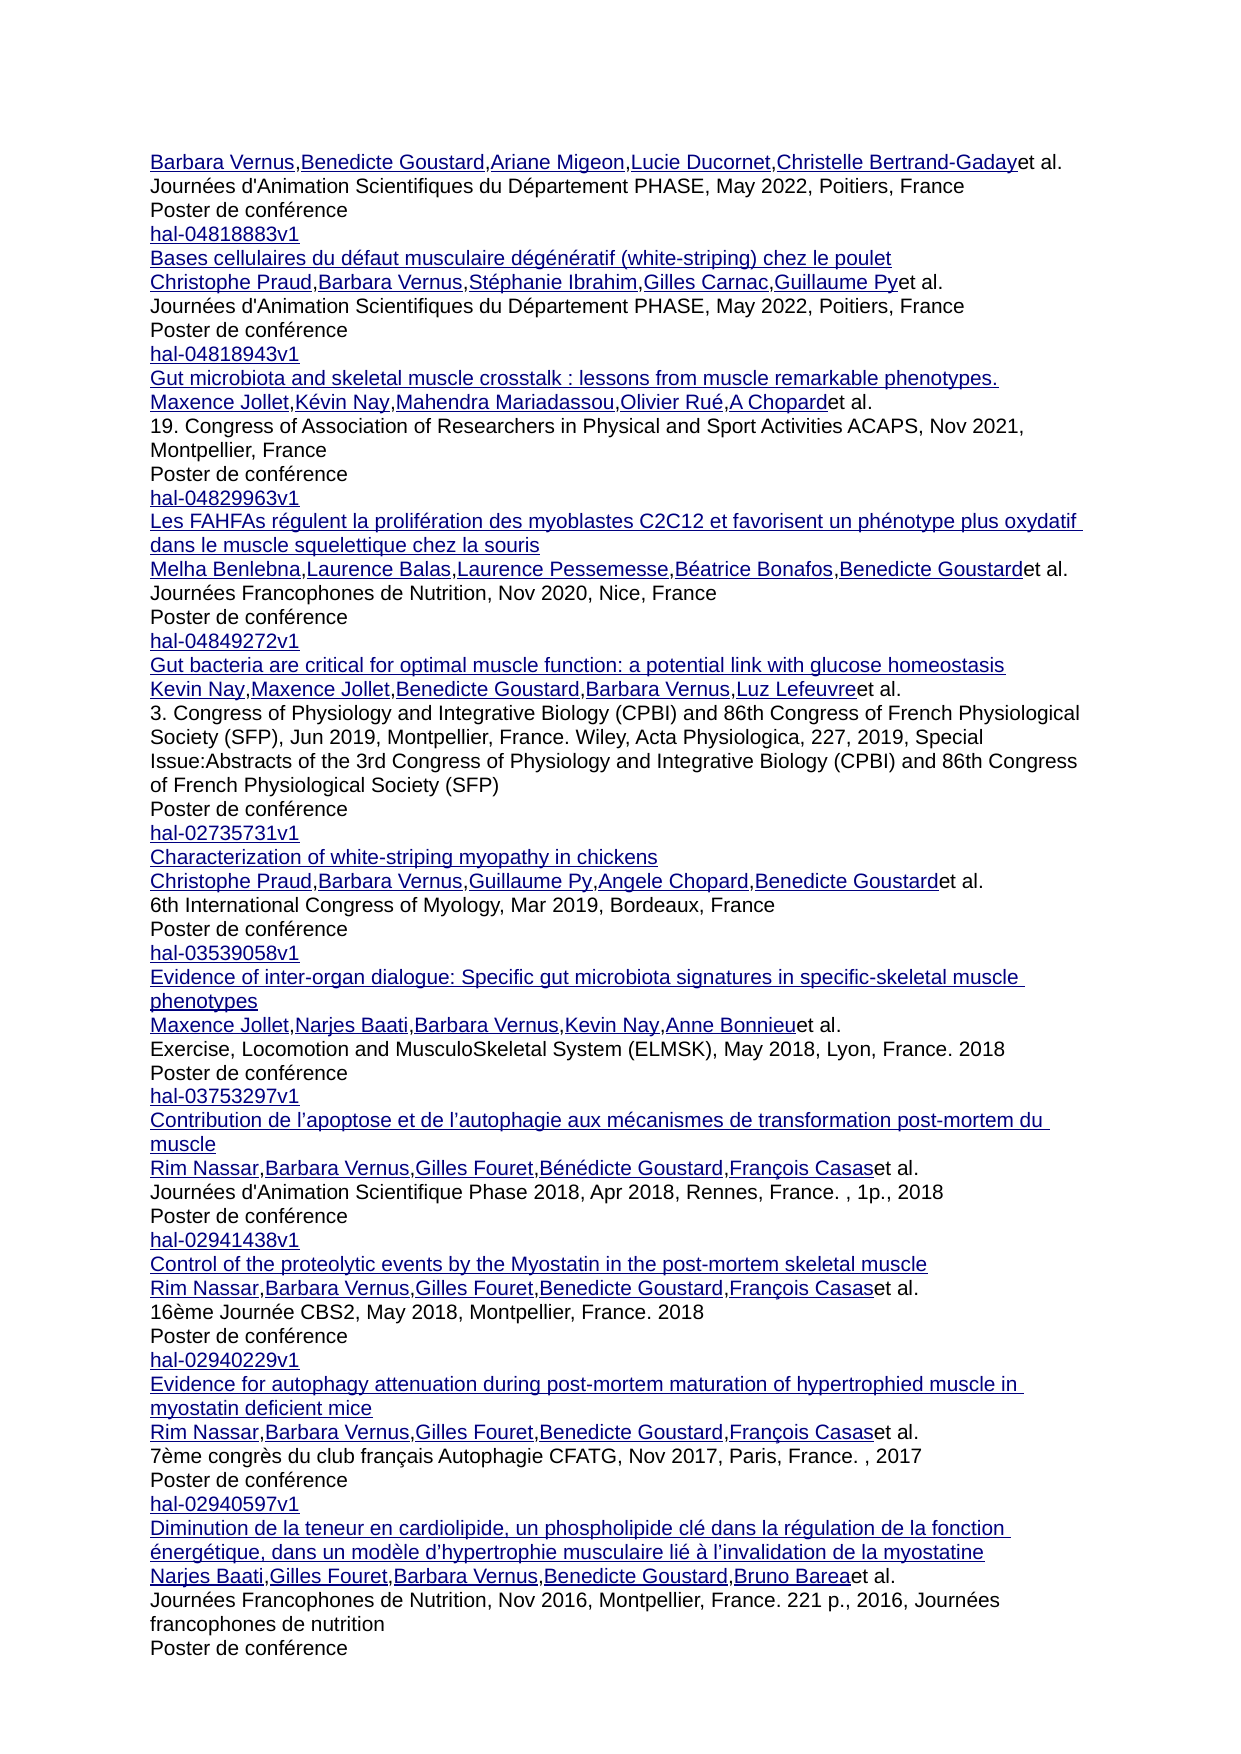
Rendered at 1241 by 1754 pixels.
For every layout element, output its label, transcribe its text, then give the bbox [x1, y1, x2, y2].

table_cell Barbara Vernus,Benedicte Goustard,Ariane Migeon,Lucie Ducornet,Christelle Bertrand-Gadayet al. Journées d'Animation Scientifiques du Département PHASE, May 2022, Poitiers, France Poster de conférence hal-04818883v1 [150, 150, 1090, 246]
table_cell Gut microbiota and skeletal muscle crosstalk : lessons from muscle remarkable phenotypes. Maxence Jollet,Kévin Nay,Mahendra Mariadassou,Olivier Rué,A Chopardet al. 19. Congress of Association of Researchers in Physical and Sport Activities ACAPS, Nov 2021, Montpellier, France Poster de conférence hal-04829963v1 [150, 366, 1090, 509]
table_cell Control of the proteolytic events by the Myostatin in the post-mortem skeletal muscle Rim Nassar,Barbara Vernus,Gilles Fouret,Benedicte Goustard,François Casaset al. 16ème Journée CBS2, May 2018, Montpellier, France. 2018 Poster de conférence hal-02940229v1 [150, 1252, 1090, 1372]
table_cell Evidence of inter-organ dialogue: Specific gut microbiota signatures in specific-skeletal muscle phenotypes Maxence Jollet,Narjes Baati,Barbara Vernus,Kevin Nay,Anne Bonnieuet al. Exercise, Locomotion and MusculoSkeletal System (ELMSK), May 2018, Lyon, France. 2018 Poster de conférence hal-03753297v1 [150, 965, 1090, 1108]
table_cell Gut bacteria are critical for optimal muscle function: a potential link with glucose homeostasis Kevin Nay,Maxence Jollet,Benedicte Goustard,Barbara Vernus,Luz Lefeuvreet al. 3. Congress of Physiology and Integrative Biology (CPBI) and 86th Congress of French Physiological Society (SFP), Jun 2019, Montpellier, France. Wiley, Acta Physiologica, 227, 2019, Special Issue:Abstracts of the 3rd Congress of Physiology and Integrative Biology (CPBI) and 86th Congress of French Physiological Society (SFP) Poster de conférence hal-02735731v1 [150, 653, 1090, 845]
table_cell Contribution de l’apoptose et de l’autophagie aux mécanismes de transformation post-mortem du muscle Rim Nassar,Barbara Vernus,Gilles Fouret,Bénédicte Goustard,François Casaset al. Journées d'Animation Scientifique Phase 2018, Apr 2018, Rennes, France. , 1p., 2018 Poster de conférence hal-02941438v1 [150, 1108, 1090, 1252]
table_cell Les FAHFAs régulent la prolifération des myoblastes C2C12 et favorisent un phénotype plus oxydatif dans le muscle squelettique chez la souris Melha Benlebna,Laurence Balas,Laurence Pessemesse,Béatrice Bonafos,Benedicte Goustardet al. Journées Francophones de Nutrition, Nov 2020, Nice, France Poster de conférence hal-04849272v1 [150, 509, 1090, 653]
table_cell Bases cellulaires du défaut musculaire dégénératif (white-striping) chez le poulet Christophe Praud,Barbara Vernus,Stéphanie Ibrahim,Gilles Carnac,Guillaume Pyet al. Journées d'Animation Scientifiques du Département PHASE, May 2022, Poitiers, France Poster de conférence hal-04818943v1 [150, 246, 1090, 366]
table_cell Characterization of white-striping myopathy in chickens Christophe Praud,Barbara Vernus,Guillaume Py,Angele Chopard,Benedicte Goustardet al. 6th International Congress of Myology, Mar 2019, Bordeaux, France Poster de conférence hal-03539058v1 [150, 845, 1090, 964]
table_cell Evidence for autophagy attenuation during post-mortem maturation of hypertrophied muscle in myostatin deficient mice Rim Nassar,Barbara Vernus,Gilles Fouret,Benedicte Goustard,François Casaset al. 7ème congrès du club français Autophagie CFATG, Nov 2017, Paris, France. , 2017 Poster de conférence hal-02940597v1 [150, 1372, 1090, 1516]
table_cell Diminution de la teneur en cardiolipide, un phospholipide clé dans la régulation de la fonction énergétique, dans un modèle d’hypertrophie musculaire lié à l’invalidation de la myostatine Narjes Baati,Gilles Fouret,Barbara Vernus,Benedicte Goustard,Bruno Bareaet al. Journées Francophones de Nutrition, Nov 2016, Montpellier, France. 221 p., 2016, Journées francophones de nutrition Poster de conférence [150, 1516, 1090, 1659]
